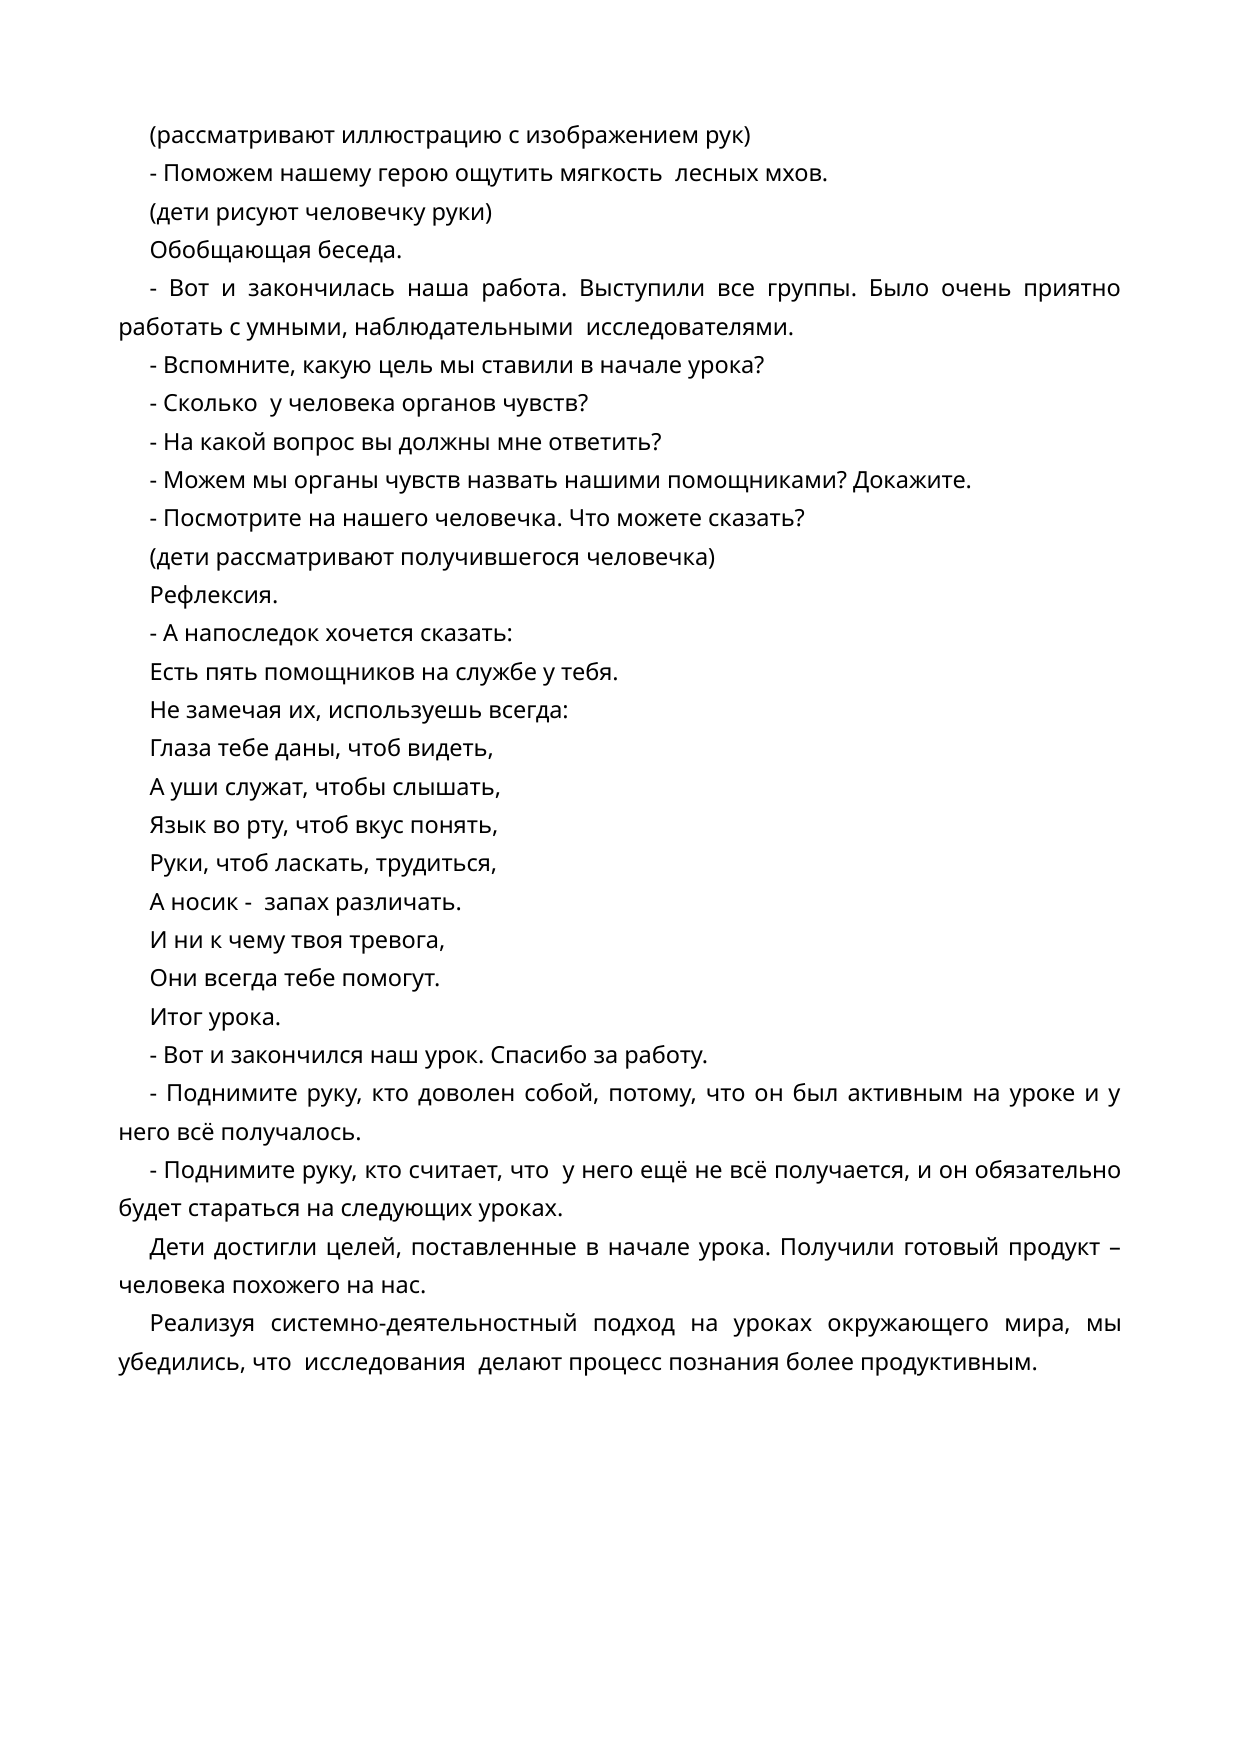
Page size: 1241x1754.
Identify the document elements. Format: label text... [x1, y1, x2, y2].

text - А напоследок хочется сказать: [118, 616, 1122, 648]
text Не замечая их, используешь всегда: [118, 693, 1122, 725]
text Итог урока. [118, 1000, 1122, 1032]
text (дети рисуют человечку руки) [118, 195, 1122, 227]
text Руки, чтоб ласкать, трудиться, [118, 846, 1122, 878]
text - Поднимите руку, кто считает, что у него ещё не всё получается, и он обязательно будет стараться на следующих уроках. [118, 1153, 1122, 1223]
text Дети достигли целей, поставленные в начале урока. Получили готовый продукт – человека похожего на нас. [118, 1230, 1122, 1300]
text И ни к чему твоя тревога, [118, 923, 1122, 955]
text - Вспомните, какую цель мы ставили в начале урока? [118, 348, 1122, 380]
text Реализуя системно-деятельностный подход на уроках окружающего мира, мы убедились, что исследования делают процесс познания более продуктивным. [118, 1306, 1122, 1377]
text Они всегда тебе помогут. [118, 961, 1122, 993]
text А уши служат, чтобы слышать, [118, 770, 1122, 802]
text Глаза тебе даны, чтоб видеть, [118, 731, 1122, 763]
text Язык во рту, чтоб вкус понять, [118, 808, 1122, 840]
text - Поднимите руку, кто доволен собой, потому, что он был активным на уроке и у него всё получалось. [118, 1076, 1122, 1147]
text Есть пять помощников на службе у тебя. [118, 655, 1122, 687]
text - Поможем нашему герою ощутить мягкость лесных мхов. [118, 156, 1122, 188]
text (дети рассматривают получившегося человечка) [118, 540, 1122, 572]
text - На какой вопрос вы должны мне ответить? [118, 425, 1122, 457]
text - Вот и закончился наш урок. Спасибо за работу. [118, 1038, 1122, 1070]
text Обобщающая беседа. [118, 233, 1122, 265]
text - Можем мы органы чувств назвать нашими помощниками? Докажите. [118, 463, 1122, 495]
text - Посмотрите на нашего человечка. Что можете сказать? [118, 501, 1122, 533]
text (рассматривают иллюстрацию с изображением рук) [118, 118, 1122, 150]
text - Сколько у человека органов чувств? [118, 386, 1122, 418]
text Рефлексия. [118, 578, 1122, 610]
text А носик - запах различать. [118, 885, 1122, 917]
text - Вот и закончилась наша работа. Выступили все группы. Было очень приятно работать с умными, наблюдательными исследователями. [118, 271, 1122, 342]
